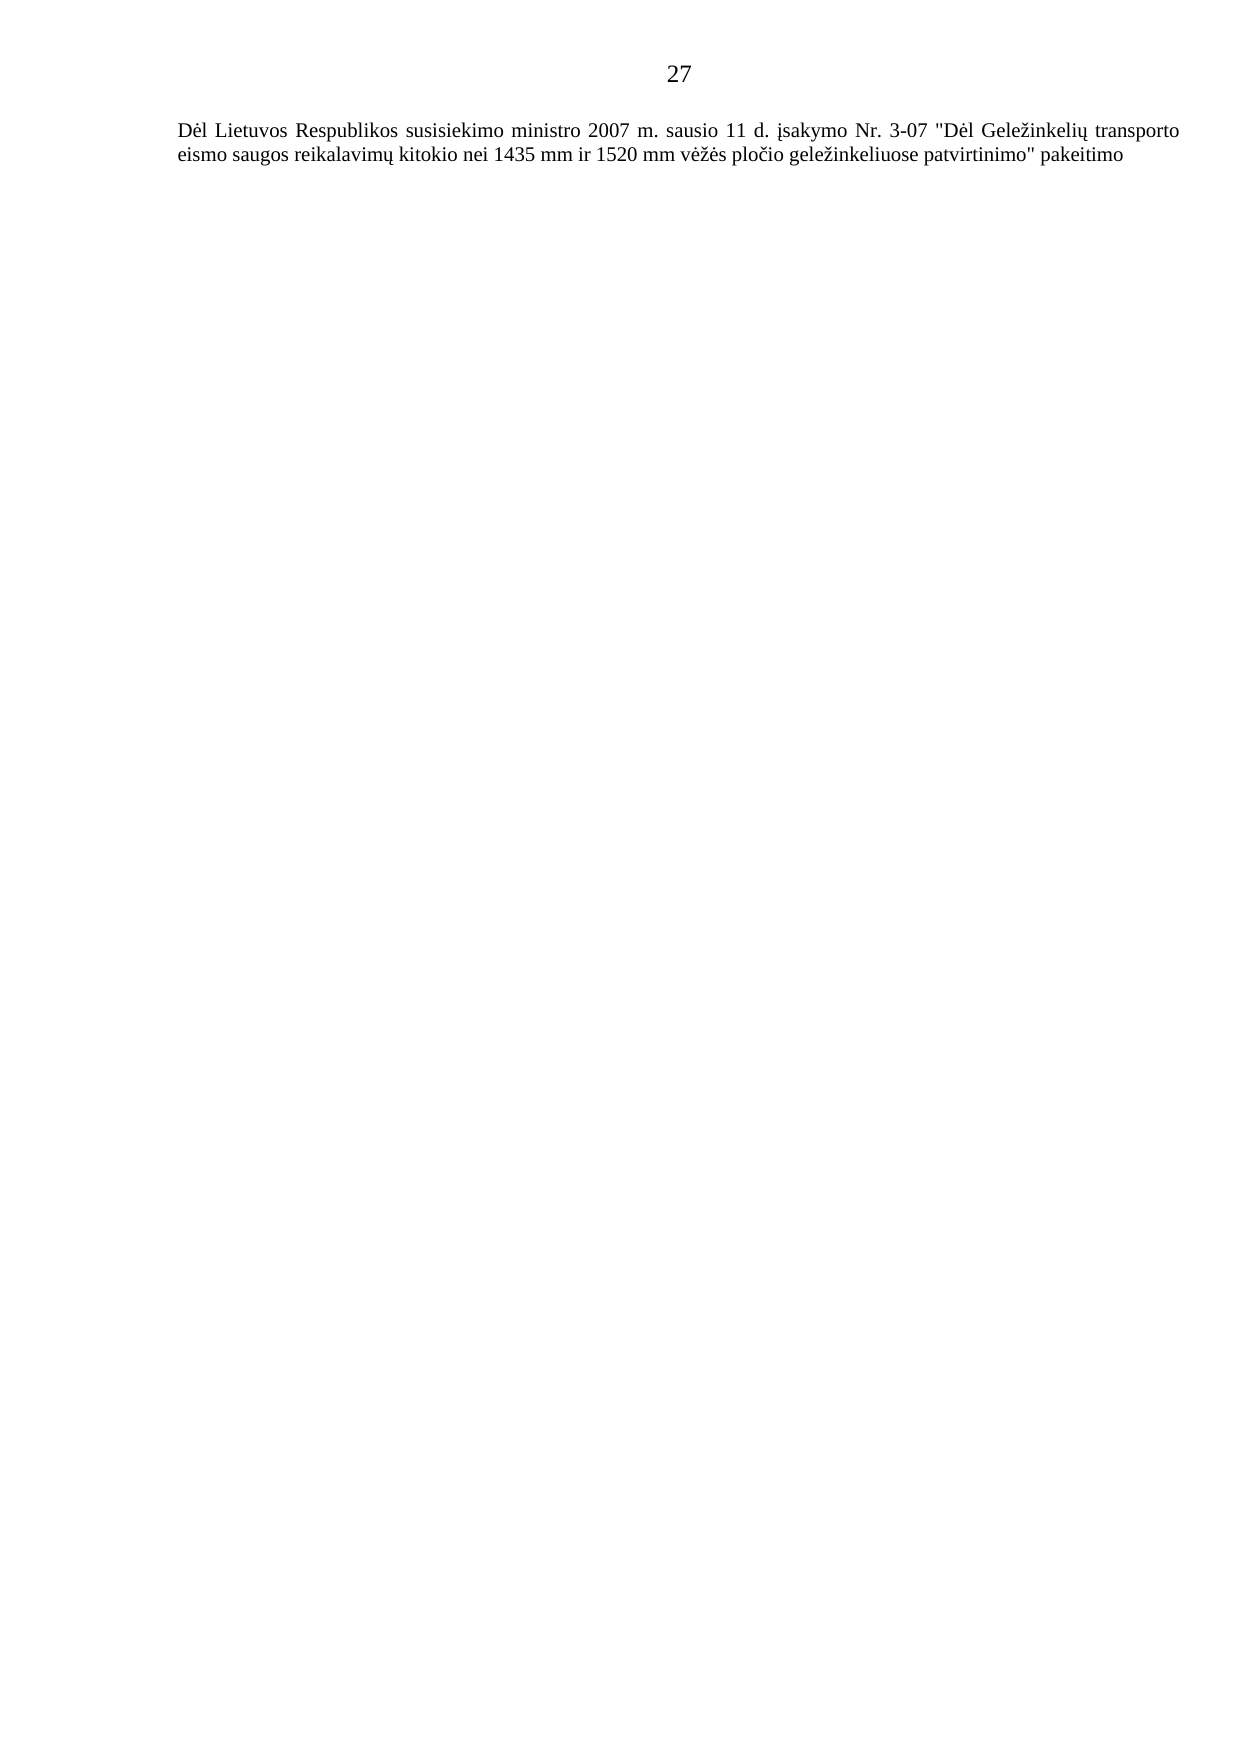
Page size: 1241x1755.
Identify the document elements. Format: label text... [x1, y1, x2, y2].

text Dėl Lietuvos Respublikos susisiekimo ministro 2007 m. sausio 11 d. įsakymo Nr. 3-07 "Dėl Geležinkelių transporto eismo saugos reikalavimų kitokio nei 1435 mm ir 1520 mm vėžės pločio geležinkeliuose patvirtinimo" pakeitimo [177, 118, 1181, 166]
